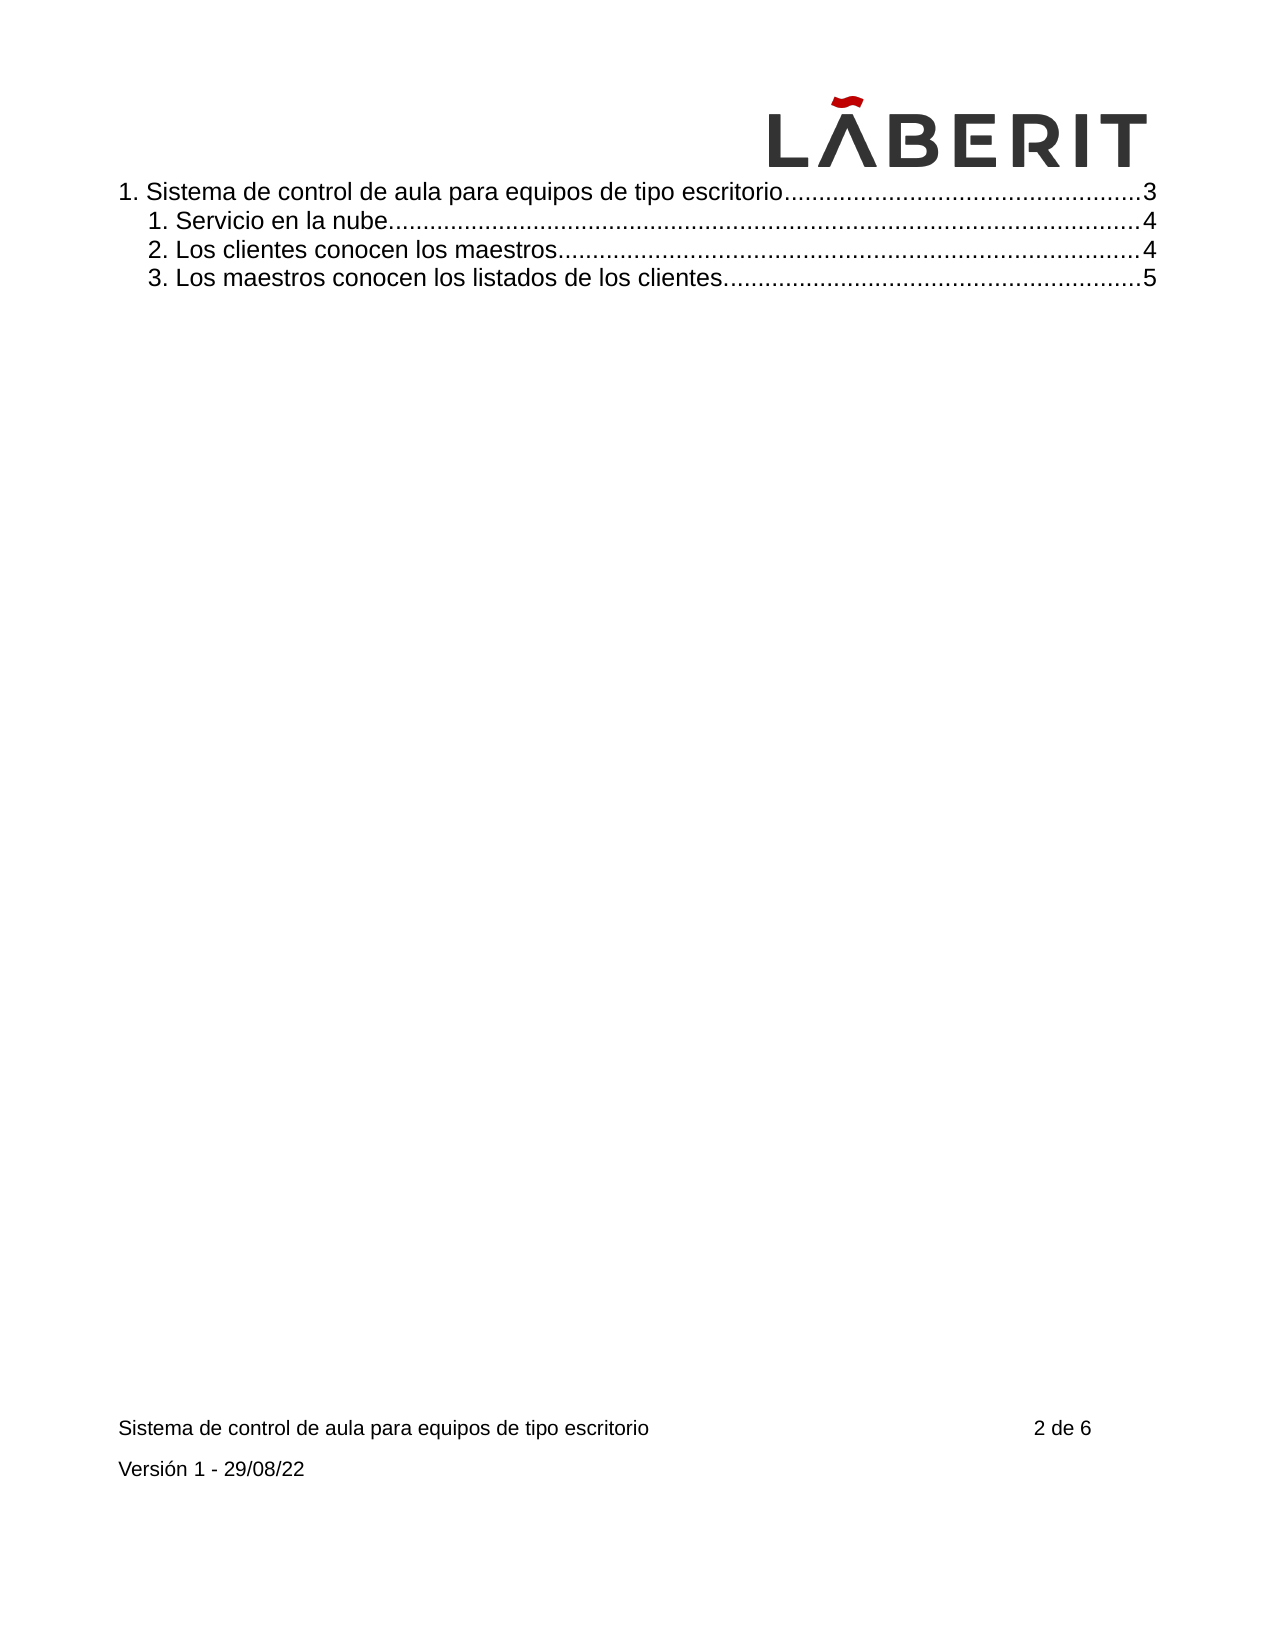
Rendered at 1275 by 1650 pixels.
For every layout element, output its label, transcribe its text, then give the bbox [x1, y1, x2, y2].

text 1. Sistema de control de aula para equipos de tipo escritorio 3 [118, 177, 1157, 206]
picture [769, 96, 1147, 167]
text 3. Los maestros conocen los listados de los clientes. 5 [148, 263, 1157, 292]
text 1. Servicio en la nube. 4 [148, 206, 1157, 234]
text 2. Los clientes conocen los maestros 4 [148, 234, 1157, 263]
